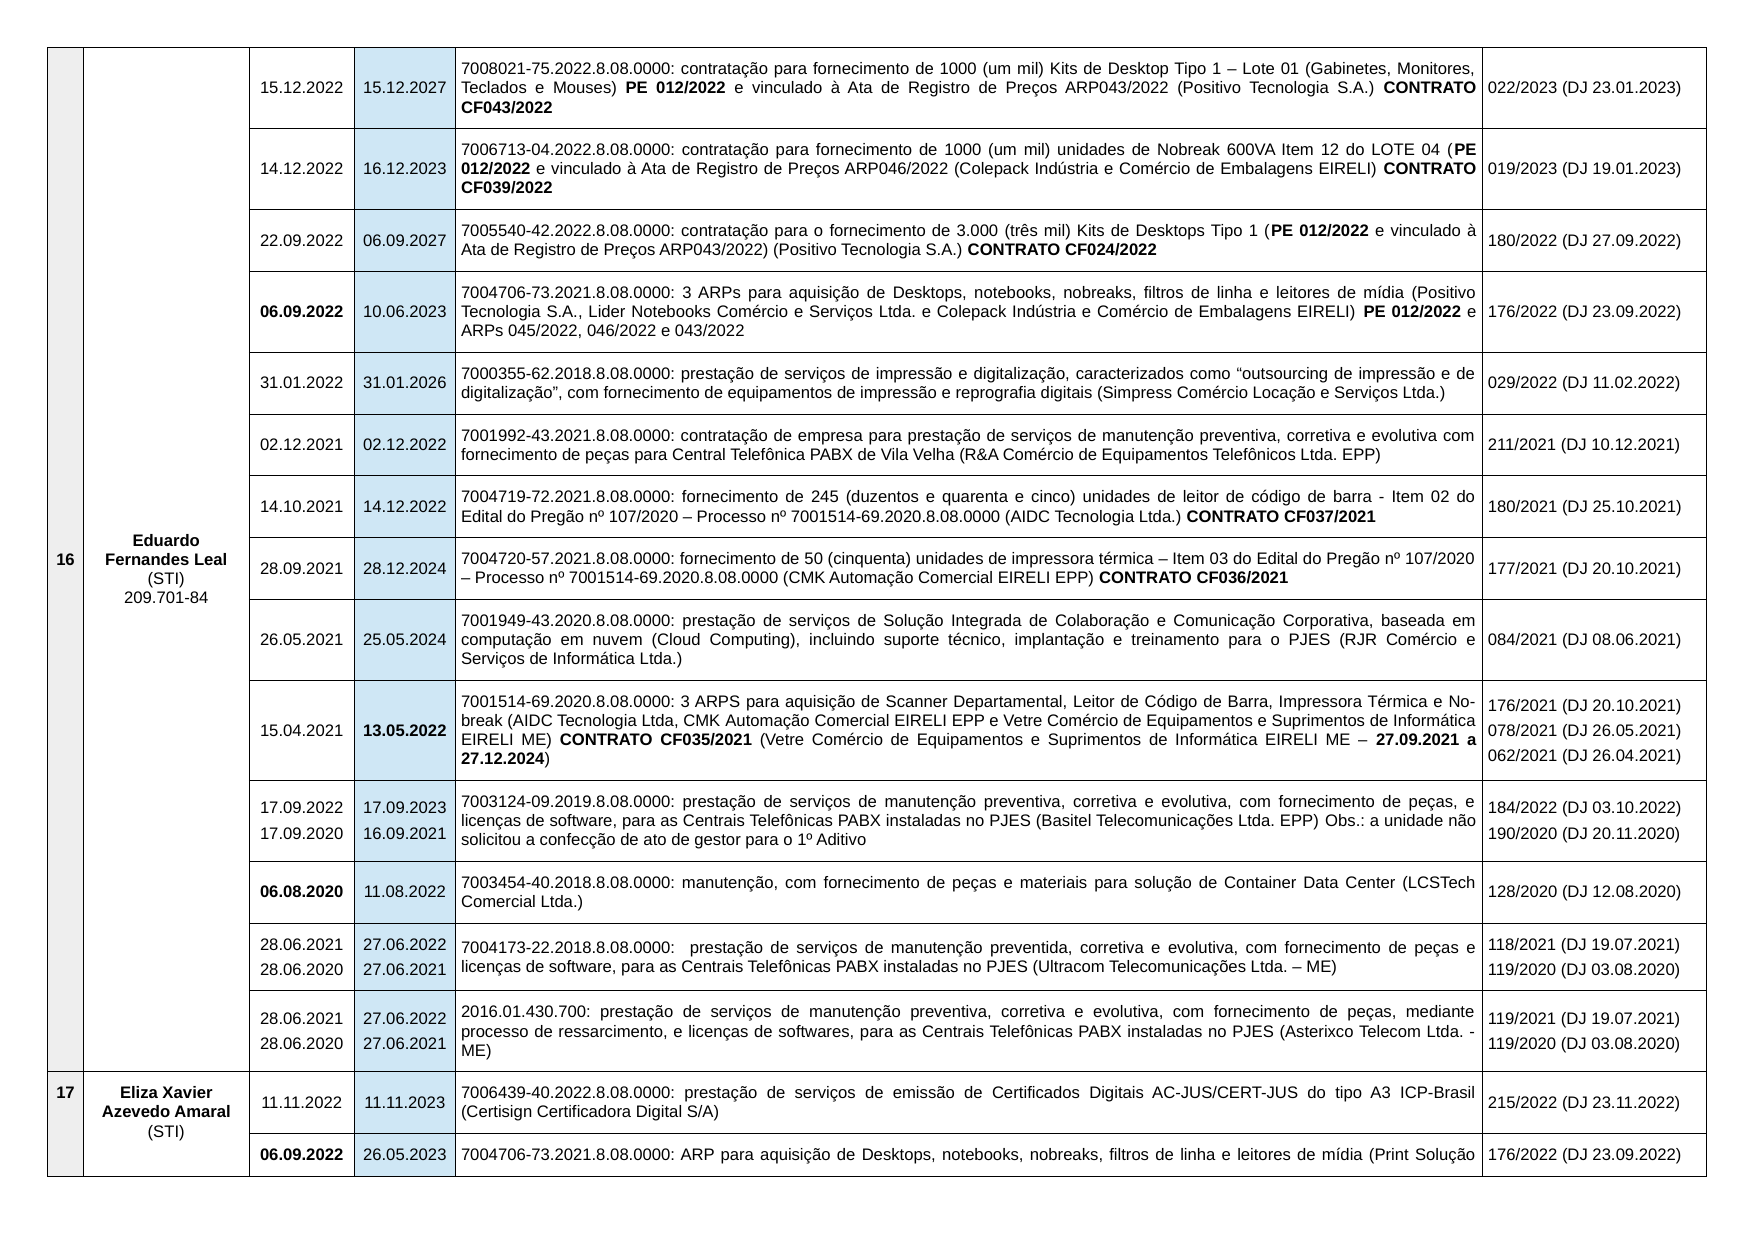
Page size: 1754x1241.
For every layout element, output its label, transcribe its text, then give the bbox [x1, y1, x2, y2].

table_cell 180/2022 (DJ 27.09.2022) [1483, 210, 1706, 271]
table_cell 7006439-40.2022.8.08.0000: prestação de serviços de emissão de Certificados Digitais AC-JUS/CERT-JUS do tipo A3 ICP-Brasil (Certisign Certificadora Digital S/A) [456, 1072, 1482, 1133]
table_cell Eliza Xavier Azevedo Amaral (STI) [84, 1072, 249, 1176]
table_cell 17.09.2023 16.09.2021 [355, 781, 455, 861]
table_cell 14.10.2021 [250, 476, 354, 537]
table_cell 119/2021 (DJ 19.07.2021) 119/2020 (DJ 03.08.2020) [1483, 991, 1706, 1071]
table_cell 13.05.2022 [355, 681, 455, 780]
table_cell 10.06.2023 [355, 272, 455, 352]
table_cell 31.01.2026 [355, 353, 455, 414]
table_cell 15.04.2021 [250, 681, 354, 780]
table_cell 06.09.2027 [355, 210, 455, 271]
table_cell 11.11.2022 [250, 1072, 354, 1133]
table_cell 7004173-22.2018.8.08.0000: prestação de serviços de manutenção preventida, corretiva e evolutiva, com fornecimento de peças e licenças de software, para as Centrais Telefônicas PABX instaladas no PJES (Ultracom Telecomunicações Ltda. – ME) [456, 924, 1482, 990]
table_cell 25.05.2024 [355, 600, 455, 680]
table_cell 176/2022 (DJ 23.09.2022) [1483, 272, 1706, 352]
table_cell 16 [48, 48, 83, 1071]
table_cell 27.06.2022 27.06.2021 [355, 991, 455, 1071]
table_cell 28.06.2021 28.06.2020 [250, 991, 354, 1071]
table_cell Eduardo Fernandes Leal (STI) 209.701-84 [84, 48, 249, 1071]
table_cell 215/2022 (DJ 23.11.2022) [1483, 1072, 1706, 1133]
table_cell 26.05.2023 [355, 1134, 455, 1176]
table_cell 14.12.2022 [355, 476, 455, 537]
table_cell 7001949-43.2020.8.08.0000: prestação de serviços de Solução Integrada de Colaboração e Comunicação Corporativa, baseada em computação em nuvem (Cloud Computing), incluindo suporte técnico, implantação e treinamento para o PJES (RJR Comércio e Serviços de Informática Ltda.) [456, 600, 1482, 680]
table_cell 31.01.2022 [250, 353, 354, 414]
table_cell 7000355-62.2018.8.08.0000: prestação de serviços de impressão e digitalização, caracterizados como “outsourcing de impressão e de digitalização”, com fornecimento de equipamentos de impressão e reprografia digitais (Simpress Comércio Locação e Serviços Ltda.) [456, 353, 1482, 414]
table_cell 14.12.2022 [250, 129, 354, 209]
table_cell 7005540-42.2022.8.08.0000: contratação para o fornecimento de 3.000 (três mil) Kits de Desktops Tipo 1 (PE 012/2022 e vinculado à Ata de Registro de Preços ARP043/2022) (Positivo Tecnologia S.A.) CONTRATO CF024/2022 [456, 210, 1482, 271]
table_cell 7008021-75.2022.8.08.0000: contratação para fornecimento de 1000 (um mil) Kits de Desktop Tipo 1 – Lote 01 (Gabinetes, Monitores, Teclados e Mouses) PE 012/2022 e vinculado à Ata de Registro de Preços ARP043/2022 (Positivo Tecnologia S.A.) CONTRATO CF043/2022 [456, 48, 1482, 128]
table_cell 022/2023 (DJ 23.01.2023) [1483, 48, 1706, 128]
table_cell 02.12.2022 [355, 415, 455, 475]
table_cell 176/2021 (DJ 20.10.2021) 078/2021 (DJ 26.05.2021) 062/2021 (DJ 26.04.2021) [1483, 681, 1706, 780]
table_cell 7001992-43.2021.8.08.0000: contratação de empresa para prestação de serviços de manutenção preventiva, corretiva e evolutiva com fornecimento de peças para Central Telefônica PABX de Vila Velha (R&A Comércio de Equipamentos Telefônicos Ltda. EPP) [456, 415, 1482, 475]
table_cell 26.05.2021 [250, 600, 354, 680]
table_cell 176/2022 (DJ 23.09.2022) [1483, 1134, 1706, 1176]
table_cell 7001514-69.2020.8.08.0000: 3 ARPS para aquisição de Scanner Departamental, Leitor de Código de Barra, Impressora Térmica e No-break (AIDC Tecnologia Ltda, CMK Automação Comercial EIRELI EPP e Vetre Comércio de Equipamentos e Suprimentos de Informática EIRELI ME) CONTRATO CF035/2021 (Vetre Comércio de Equipamentos e Suprimentos de Informática EIRELI ME – 27.09.2021 a 27.12.2024) [456, 681, 1482, 780]
table_cell 17 [48, 1072, 83, 1176]
table_cell 7006713-04.2022.8.08.0000: contratação para fornecimento de 1000 (um mil) unidades de Nobreak 600VA Item 12 do LOTE 04 (PE 012/2022 e vinculado à Ata de Registro de Preços ARP046/2022 (Colepack Indústria e Comércio de Embalagens EIRELI) CONTRATO CF039/2022 [456, 129, 1482, 209]
table_cell 28.06.2021 28.06.2020 [250, 924, 354, 990]
table_cell 7004719-72.2021.8.08.0000: fornecimento de 245 (duzentos e quarenta e cinco) unidades de leitor de código de barra - Item 02 do Edital do Pregão nº 107/2020 – Processo nº 7001514-69.2020.8.08.0000 (AIDC Tecnologia Ltda.) CONTRATO CF037/2021 [456, 476, 1482, 537]
table_cell 22.09.2022 [250, 210, 354, 271]
table_cell 06.09.2022 [250, 272, 354, 352]
table_cell 28.09.2021 [250, 538, 354, 599]
table_cell 029/2022 (DJ 11.02.2022) [1483, 353, 1706, 414]
table_cell 7004706-73.2021.8.08.0000: ARP para aquisição de Desktops, notebooks, nobreaks, filtros de linha e leitores de mídia (Print Solução [456, 1134, 1482, 1176]
table_cell 118/2021 (DJ 19.07.2021) 119/2020 (DJ 03.08.2020) [1483, 924, 1706, 990]
table_cell 15.12.2022 [250, 48, 354, 128]
table_cell 7003124-09.2019.8.08.0000: prestação de serviços de manutenção preventiva, corretiva e evolutiva, com fornecimento de peças, e licenças de software, para as Centrais Telefônicas PABX instaladas no PJES (Basitel Telecomunicações Ltda. EPP) Obs.: a unidade não solicitou a confecção de ato de gestor para o 1º Aditivo [456, 781, 1482, 861]
table_cell 7004720-57.2021.8.08.0000: fornecimento de 50 (cinquenta) unidades de impressora térmica – Item 03 do Edital do Pregão nº 107/2020 – Processo nº 7001514-69.2020.8.08.0000 (CMK Automação Comercial EIRELI EPP) CONTRATO CF036/2021 [456, 538, 1482, 599]
table_cell 180/2021 (DJ 25.10.2021) [1483, 476, 1706, 537]
table_cell 128/2020 (DJ 12.08.2020) [1483, 862, 1706, 923]
table_cell 211/2021 (DJ 10.12.2021) [1483, 415, 1706, 475]
table_cell 11.08.2022 [355, 862, 455, 923]
table_cell 27.06.2022 27.06.2021 [355, 924, 455, 990]
table_cell 06.09.2022 [250, 1134, 354, 1176]
table_cell 15.12.2027 [355, 48, 455, 128]
table_cell 02.12.2021 [250, 415, 354, 475]
table_cell 084/2021 (DJ 08.06.2021) [1483, 600, 1706, 680]
table_cell 177/2021 (DJ 20.10.2021) [1483, 538, 1706, 599]
table_cell 06.08.2020 [250, 862, 354, 923]
table_cell 184/2022 (DJ 03.10.2022) 190/2020 (DJ 20.11.2020) [1483, 781, 1706, 861]
table_cell 019/2023 (DJ 19.01.2023) [1483, 129, 1706, 209]
table_cell 16.12.2023 [355, 129, 455, 209]
table_cell 11.11.2023 [355, 1072, 455, 1133]
table_cell 7003454-40.2018.8.08.0000: manutenção, com fornecimento de peças e materiais para solução de Container Data Center (LCSTech Comercial Ltda.) [456, 862, 1482, 923]
table_cell 7004706-73.2021.8.08.0000: 3 ARPs para aquisição de Desktops, notebooks, nobreaks, filtros de linha e leitores de mídia (Positivo Tecnologia S.A., Lider Notebooks Comércio e Serviços Ltda. e Colepack Indústria e Comércio de Embalagens EIRELI) PE 012/2022 e ARPs 045/2022, 046/2022 e 043/2022 [456, 272, 1482, 352]
table_cell 2016.01.430.700: prestação de serviços de manutenção preventiva, corretiva e evolutiva, com fornecimento de peças, mediante processo de ressarcimento, e licenças de softwares, para as Centrais Telefônicas PABX instaladas no PJES (Asterixco Telecom Ltda. - ME) [456, 991, 1482, 1071]
table_cell 28.12.2024 [355, 538, 455, 599]
table_cell 17.09.2022 17.09.2020 [250, 781, 354, 861]
